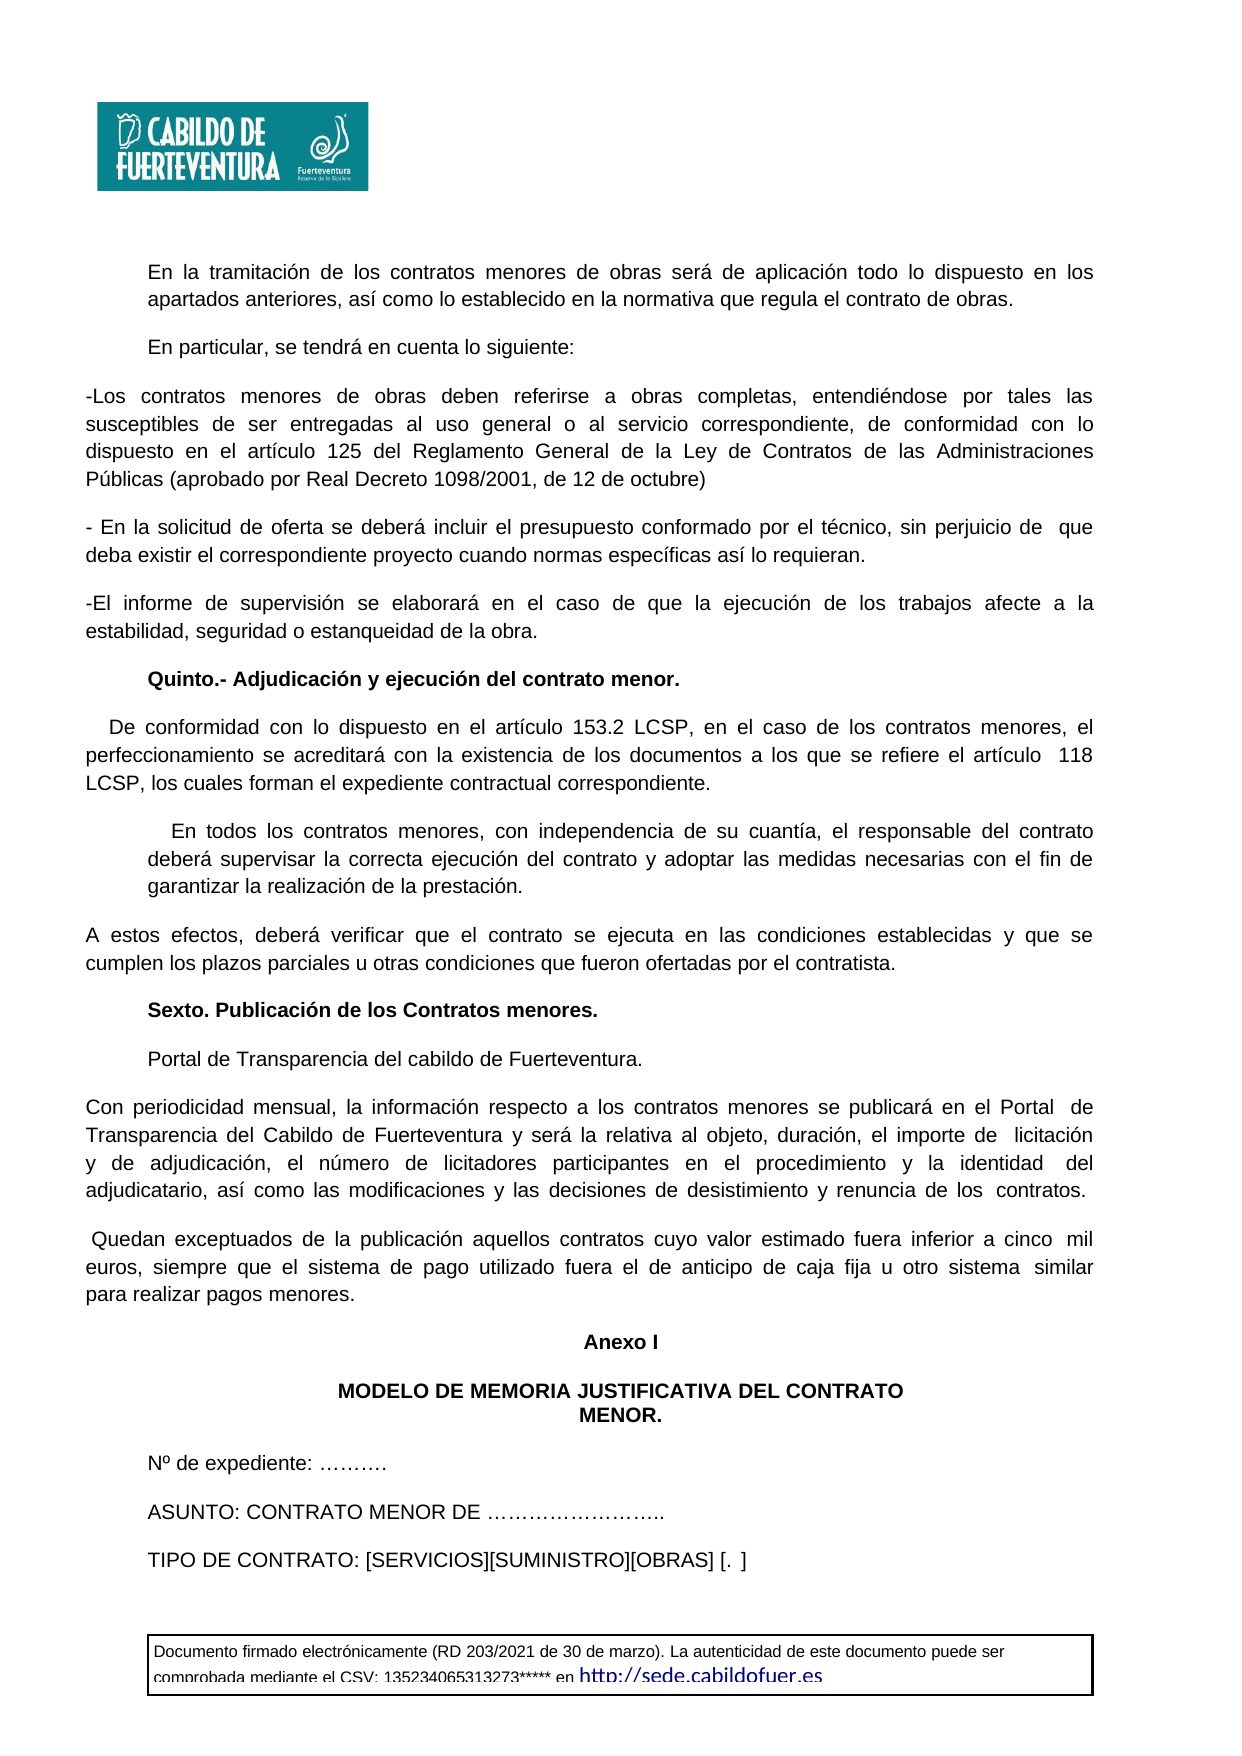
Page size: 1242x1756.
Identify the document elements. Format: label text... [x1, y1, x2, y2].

text -Los contratos menores de obras deben referirse a obras completas, entendiéndose por tales las susceptibles de ser entregadas al uso general o al servicio correspondiente, de conformidad con lo dispuesto en el artículo 125 del Reglamento General de la Ley de Contratos de las Administraciones Públicas (aprobado por Real Decreto 1098/2001, de 12 de octubre) [85, 384, 1094, 491]
text Quedan exceptuados de la publicación aquellos contratos cuyo valor estimado fuera inferior a cinco mil euros, siempre que el sistema de pago utilizado fuera el de anticipo de caja fija u otro sistema similar para realizar pagos menores. [85, 1227, 1094, 1306]
subtitle Quinto.- Adjudicación y ejecución del contrato menor. [147, 666, 1106, 690]
text TIPO DE CONTRATO: [SERVICIOS][SUMINISTRO][OBRAS] [. ] [147, 1548, 896, 1572]
text -El informe de supervisión se elaborará en el caso de que la ejecución de los trabajos afecte a la estabilidad, seguridad o estanqueidad de la obra. [85, 591, 1094, 643]
text En todos los contratos menores, con independencia de su cuantía, el responsable del contrato deberá supervisar la correcta ejecución del contrato y adoptar las medidas necesarias con el fin de garantizar la realización de la prestación. [147, 819, 1094, 898]
text - En la solicitud de oferta se deberá incluir el presupuesto conformado por el técnico, sin perjuicio de que deba existir el correspondiente proyecto cuando normas específicas así lo requieran. [85, 515, 1094, 567]
text Portal de Transparencia del cabildo de Fuerteventura. [147, 1047, 1106, 1071]
text Con periodicidad mensual, la información respecto a los contratos menores se publicará en el Portal de Transparencia del Cabildo de Fuerteventura y será la relativa al objeto, duración, el importe de licitación y de adjudicación, el número de licitadores participantes en el procedimiento y la identidad del adjudicatario, así como las modificaciones y las decisiones de desistimiento y renuncia de los contratos. [85, 1095, 1094, 1202]
text MODELO DE MEMORIA JUSTIFICATIVA DEL CONTRATO MENOR. [294, 1378, 947, 1426]
subtitle Sexto. Publicación de los Contratos menores. [147, 998, 1106, 1022]
text Nº de expediente: ………. [147, 1451, 1106, 1475]
text A estos efectos, deberá verificar que el contrato se ejecuta en las condiciones establecidas y que se cumplen los plazos parciales u otras condiciones que fueron ofertadas por el contratista. [85, 923, 1094, 974]
text De conformidad con lo dispuesto en el artículo 153.2 LCSP, en el caso de los contratos menores, el perfeccionamiento se acreditará con la existencia de los documentos a los que se refiere el artículo 118 LCSP, los cuales forman el expediente contractual correspondiente. [85, 715, 1094, 794]
text En la tramitación de los contratos menores de obras será de aplicación todo lo dispuesto en los apartados anteriores, así como lo establecido en la normativa que regula el contrato de obras. [147, 259, 1094, 311]
subtitle Anexo I [294, 1330, 947, 1354]
text ASUNTO: CONTRATO MENOR DE …………………….. [147, 1499, 1106, 1523]
text En particular, se tendrá en cuenta lo siguiente: [147, 335, 1106, 359]
